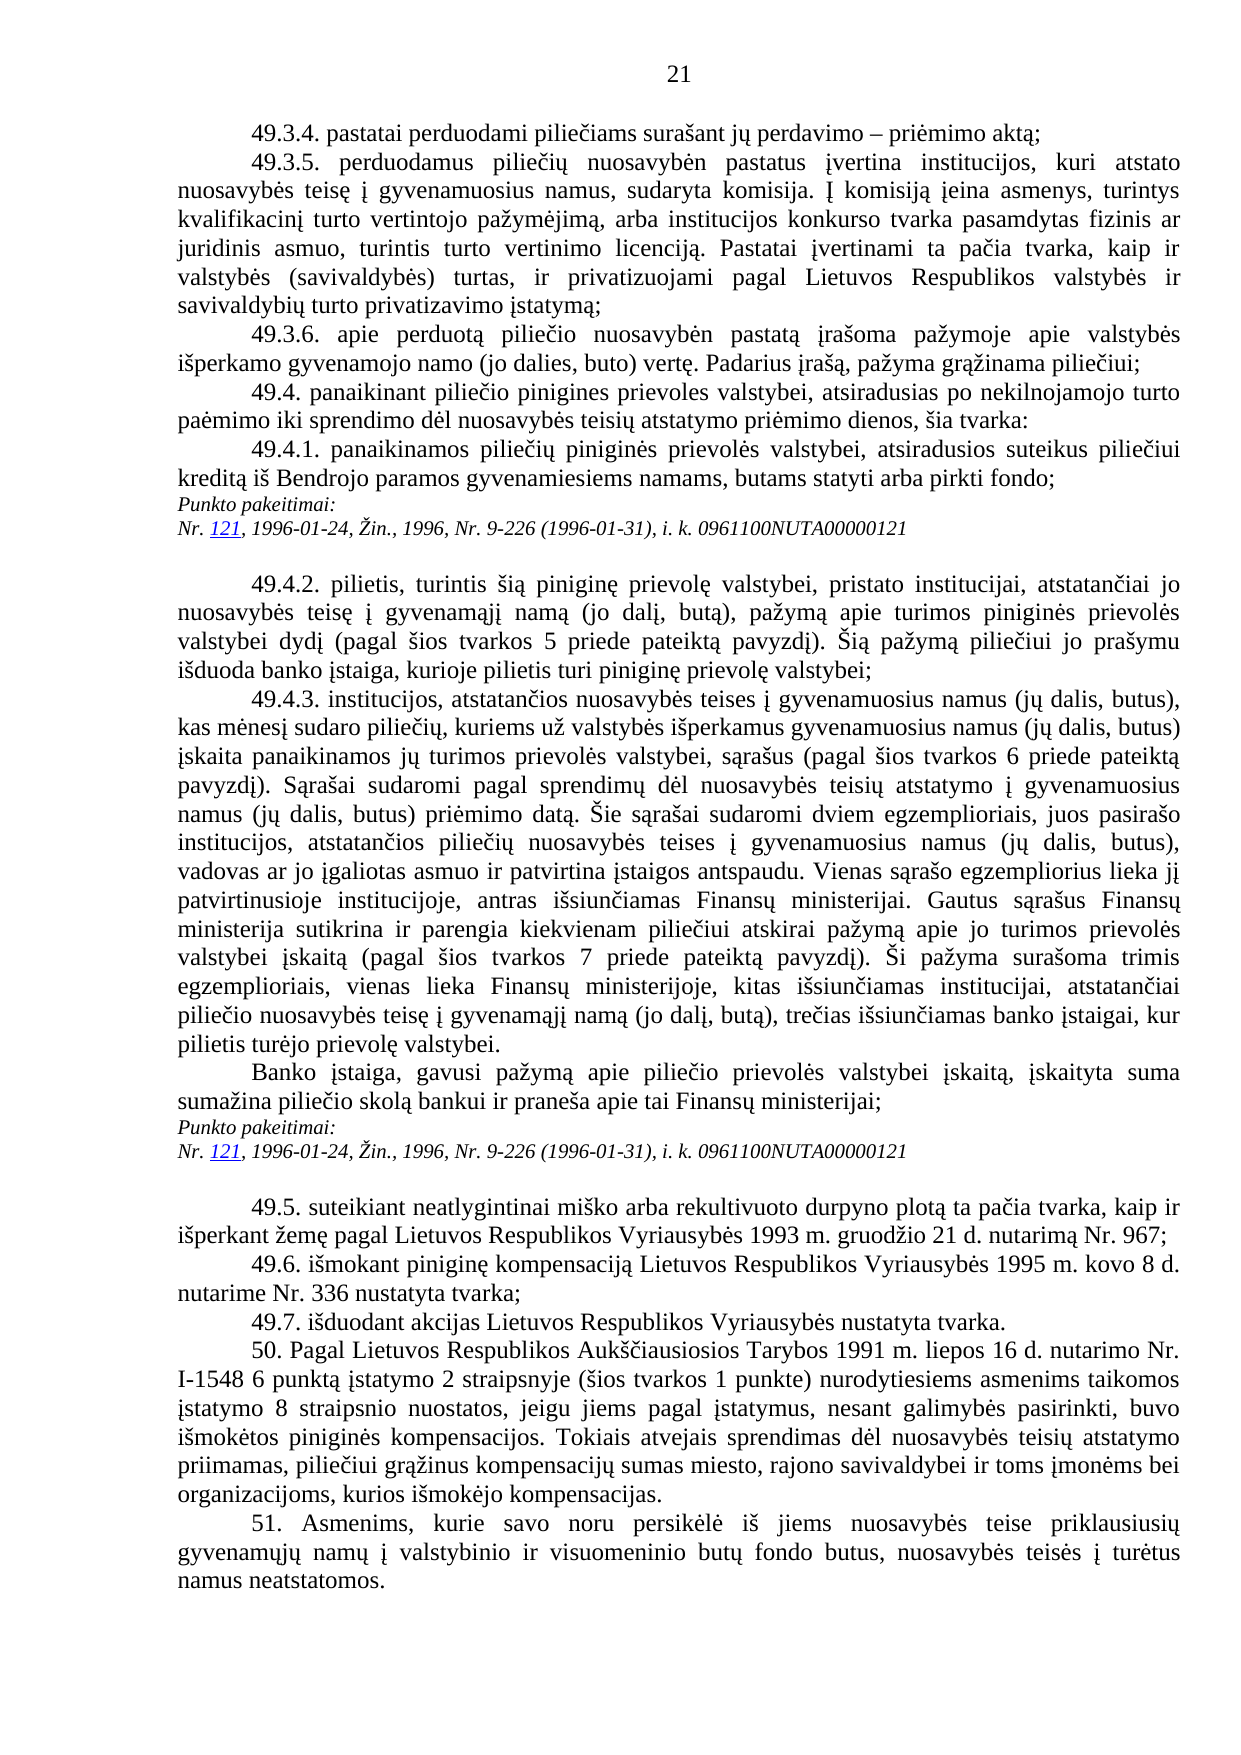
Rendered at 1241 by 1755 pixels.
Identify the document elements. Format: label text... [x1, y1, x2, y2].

text Nr. 121, 1996-01-24, Žin., 1996, Nr. 9-226 (1996-01-31), i. k. 0961100NUTA00000121 [177, 516, 1181, 540]
text 49.3.4. pastatai perduodami piliečiams surašant jų perdavimo – priėmimo aktą; [177, 118, 1181, 147]
text 49.3.6. apie perduotą piliečio nuosavybėn pastatą įrašoma pažymoje apie valstybės išperkamo gyvenamojo namo (jo dalies, buto) vertę. Padarius įrašą, pažyma grąžinama piliečiui; [177, 319, 1181, 377]
text 49.4. panaikinant piliečio pinigines prievoles valstybei, atsiradusias po nekilnojamojo turto paėmimo iki sprendimo dėl nuosavybės teisių atstatymo priėmimo dienos, šia tvarka: [177, 377, 1181, 434]
text Punkto pakeitimai: [177, 1115, 1181, 1139]
text 49.5. suteikiant neatlygintinai miško arba rekultivuoto durpyno plotą ta pačia tvarka, kaip ir išperkant žemę pagal Lietuvos Respublikos Vyriausybės 1993 m. gruodžio 21 d. nutarimą Nr. 967; [177, 1192, 1181, 1249]
text Punkto pakeitimai: [177, 492, 1181, 516]
text Nr. 121, 1996-01-24, Žin., 1996, Nr. 9-226 (1996-01-31), i. k. 0961100NUTA00000121 [177, 1139, 1181, 1163]
text 49.6. išmokant piniginę kompensaciją Lietuvos Respublikos Vyriausybės 1995 m. kovo 8 d. nutarime Nr. 336 nustatyta tvarka; [177, 1249, 1181, 1307]
text 51. Asmenims, kurie savo noru persikėlė iš jiems nuosavybės teise priklausiusių gyvenamųjų namų į valstybinio ir visuomeninio butų fondo butus, nuosavybės teisės į turėtus namus neatstatomos. [177, 1508, 1181, 1594]
text 49.7. išduodant akcijas Lietuvos Respublikos Vyriausybės nustatyta tvarka. [177, 1307, 1181, 1336]
text 50. Pagal Lietuvos Respublikos Aukščiausiosios Tarybos 1991 m. liepos 16 d. nutarimo Nr. I-1548 6 punktą įstatymo 2 straipsnyje (šios tvarkos 1 punkte) nurodytiesiems asmenims taikomos įstatymo 8 straipsnio nuostatos, jeigu jiems pagal įstatymus, nesant galimybės pasirinkti, buvo išmokėtos piniginės kompensacijos. Tokiais atvejais sprendimas dėl nuosavybės teisių atstatymo priimamas, piliečiui grąžinus kompensacijų sumas miesto, rajono savivaldybei ir toms įmonėms bei organizacijoms, kurios išmokėjo kompensacijas. [177, 1336, 1181, 1508]
text 49.4.3. institucijos, atstatančios nuosavybės teises į gyvenamuosius namus (jų dalis, butus), kas mėnesį sudaro piliečių, kuriems už valstybės išperkamus gyvenamuosius namus (jų dalis, butus) įskaita panaikinamos jų turimos prievolės valstybei, sąrašus (pagal šios tvarkos 6 priede pateiktą pavyzdį). Sąrašai sudaromi pagal sprendimų dėl nuosavybės teisių atstatymo į gyvenamuosius namus (jų dalis, butus) priėmimo datą. Šie sąrašai sudaromi dviem egzemplioriais, juos pasirašo institucijos, atstatančios piliečių nuosavybės teises į gyvenamuosius namus (jų dalis, butus), vadovas ar jo įgaliotas asmuo ir patvirtina įstaigos antspaudu. Vienas sąrašo egzempliorius lieka jį patvirtinusioje institucijoje, antras išsiunčiamas Finansų ministerijai. Gautus sąrašus Finansų ministerija sutikrina ir parengia kiekvienam piliečiui atskirai pažymą apie jo turimos prievolės valstybei įskaitą (pagal šios tvarkos 7 priede pateiktą pavyzdį). Ši pažyma surašoma trimis egzemplioriais, vienas lieka Finansų ministerijoje, kitas išsiunčiamas institucijai, atstatančiai piliečio nuosavybės teisę į gyvenamąjį namą (jo dalį, butą), trečias išsiunčiamas banko įstaigai, kur pilietis turėjo prievolę valstybei. [177, 684, 1181, 1057]
text 49.4.1. panaikinamos piliečių piniginės prievolės valstybei, atsiradusios suteikus piliečiui kreditą iš Bendrojo paramos gyvenamiesiems namams, butams statyti arba pirkti fondo; [177, 434, 1181, 492]
text Banko įstaiga, gavusi pažymą apie piliečio prievolės valstybei įskaitą, įskaityta suma sumažina piliečio skolą bankui ir praneša apie tai Finansų ministerijai; [177, 1057, 1181, 1115]
text 49.4.2. pilietis, turintis šią piniginę prievolę valstybei, pristato institucijai, atstatančiai jo nuosavybės teisę į gyvenamąjį namą (jo dalį, butą), pažymą apie turimos piniginės prievolės valstybei dydį (pagal šios tvarkos 5 priede pateiktą pavyzdį). Šią pažymą piliečiui jo prašymu išduoda banko įstaiga, kurioje pilietis turi piniginę prievolę valstybei; [177, 569, 1181, 684]
text 49.3.5. perduodamus piliečių nuosavybėn pastatus įvertina institucijos, kuri atstato nuosavybės teisę į gyvenamuosius namus, sudaryta komisija. Į komisiją įeina asmenys, turintys kvalifikacinį turto vertintojo pažymėjimą, arba institucijos konkurso tvarka pasamdytas fizinis ar juridinis asmuo, turintis turto vertinimo licenciją. Pastatai įvertinami ta pačia tvarka, kaip ir valstybės (savivaldybės) turtas, ir privatizuojami pagal Lietuvos Respublikos valstybės ir savivaldybių turto privatizavimo įstatymą; [177, 147, 1181, 319]
